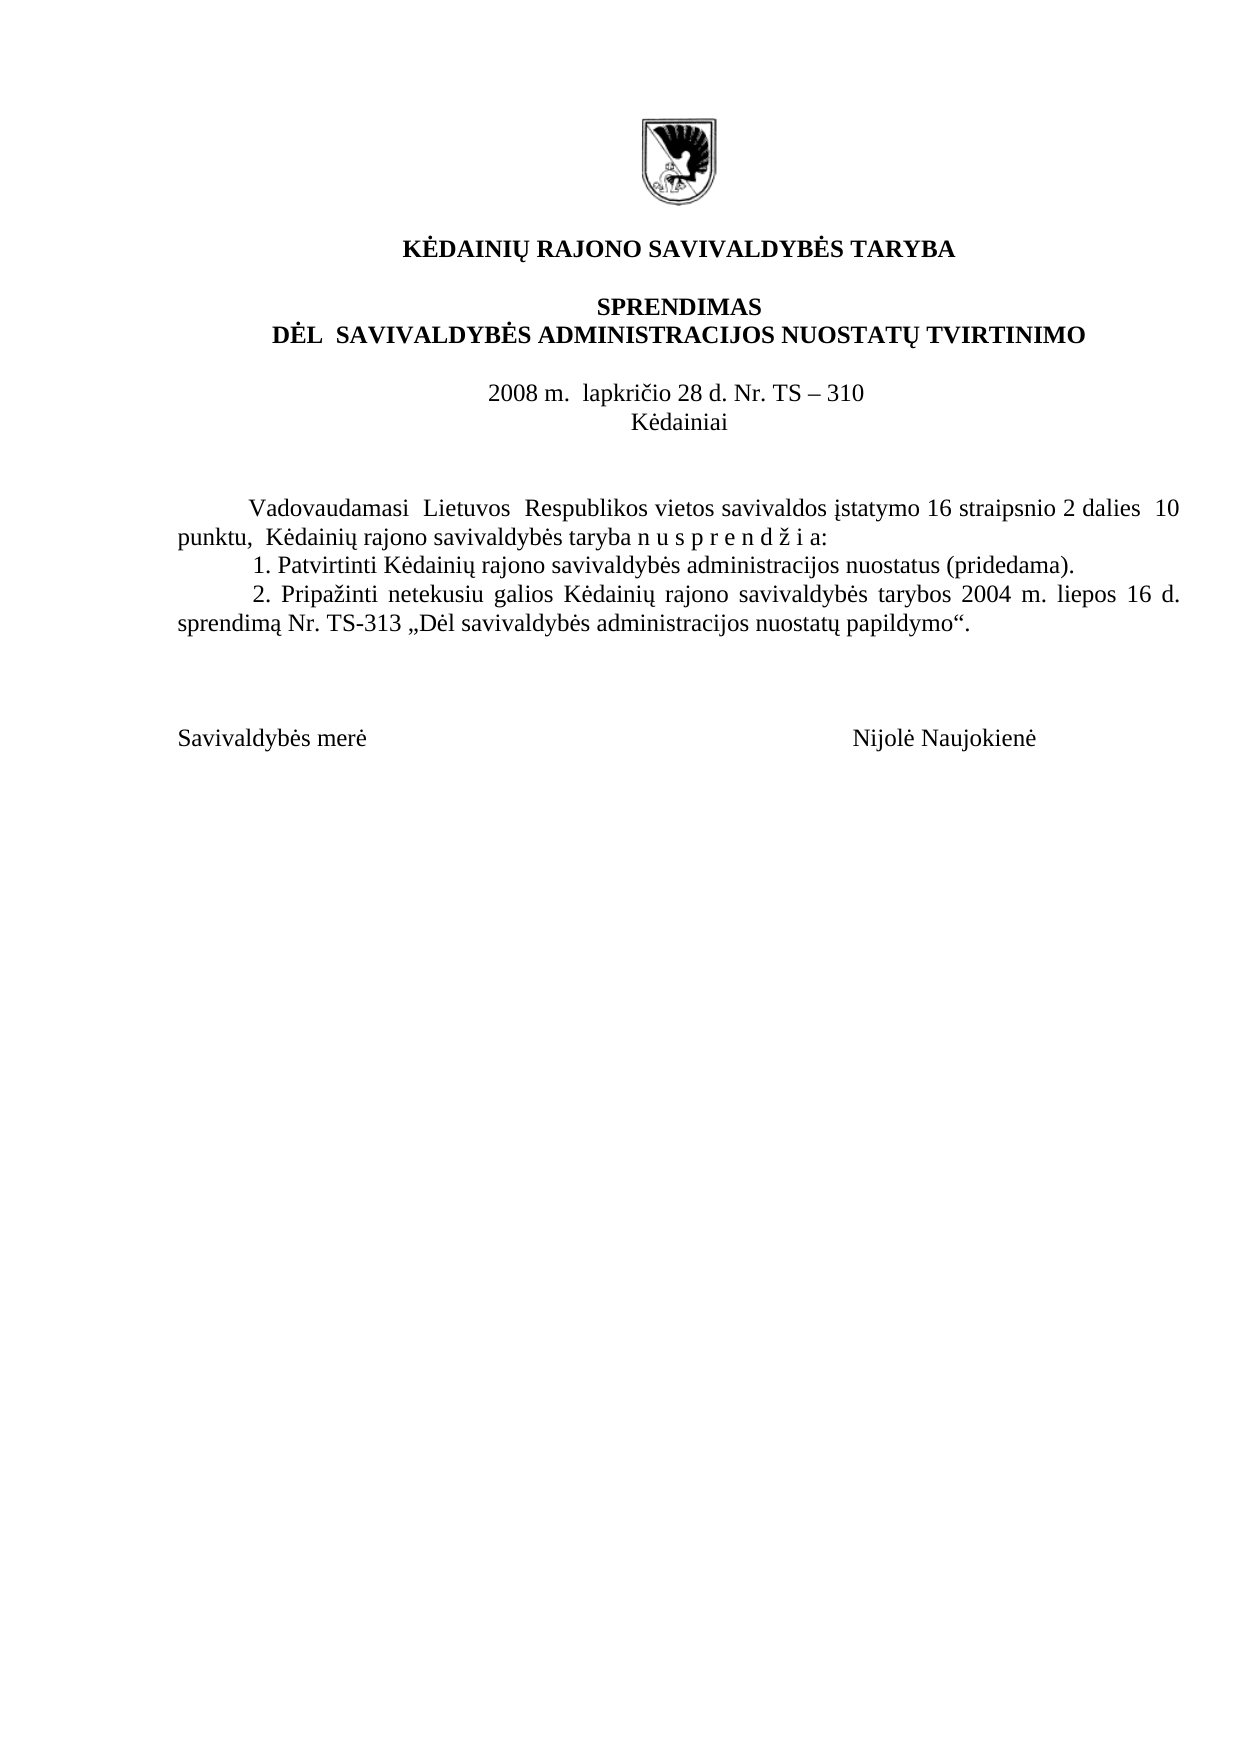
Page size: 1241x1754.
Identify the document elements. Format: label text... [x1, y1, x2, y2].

text DĖL SAVIVALDYBĖS ADMINISTRACIJOS NUOSTATŲ TVIRTINIMO [177, 321, 1181, 349]
text 2. Pripažinti netekusiu galios Kėdainių rajono savivaldybės tarybos 2004 m. liepos 16 d. sprendimą Nr. TS-313 „Dėl savivaldybės administracijos nuostatų papildymo“. [177, 579, 1181, 637]
text SPRENDIMAS [177, 292, 1181, 321]
text 2008 m. lapkričio 28 d. Nr. TS – 310 [177, 378, 1181, 407]
text KĖDAINIŲ RAJONO SAVIVALDYBĖS TARYBA [177, 234, 1181, 263]
text 1. Patvirtinti Kėdainių rajono savivaldybės administracijos nuostatus (pridedama). [177, 551, 1181, 579]
text Kėdainiai [177, 407, 1181, 436]
text Vadovaudamasi Lietuvos Respublikos vietos savivaldos įstatymo 16 straipsnio 2 dalies 10 punktu, Kėdainių rajono savivaldybės taryba n u s p r e n d ž i a: [177, 493, 1181, 551]
text Savivaldybės merė Nijolė Naujokienė [177, 723, 1181, 752]
